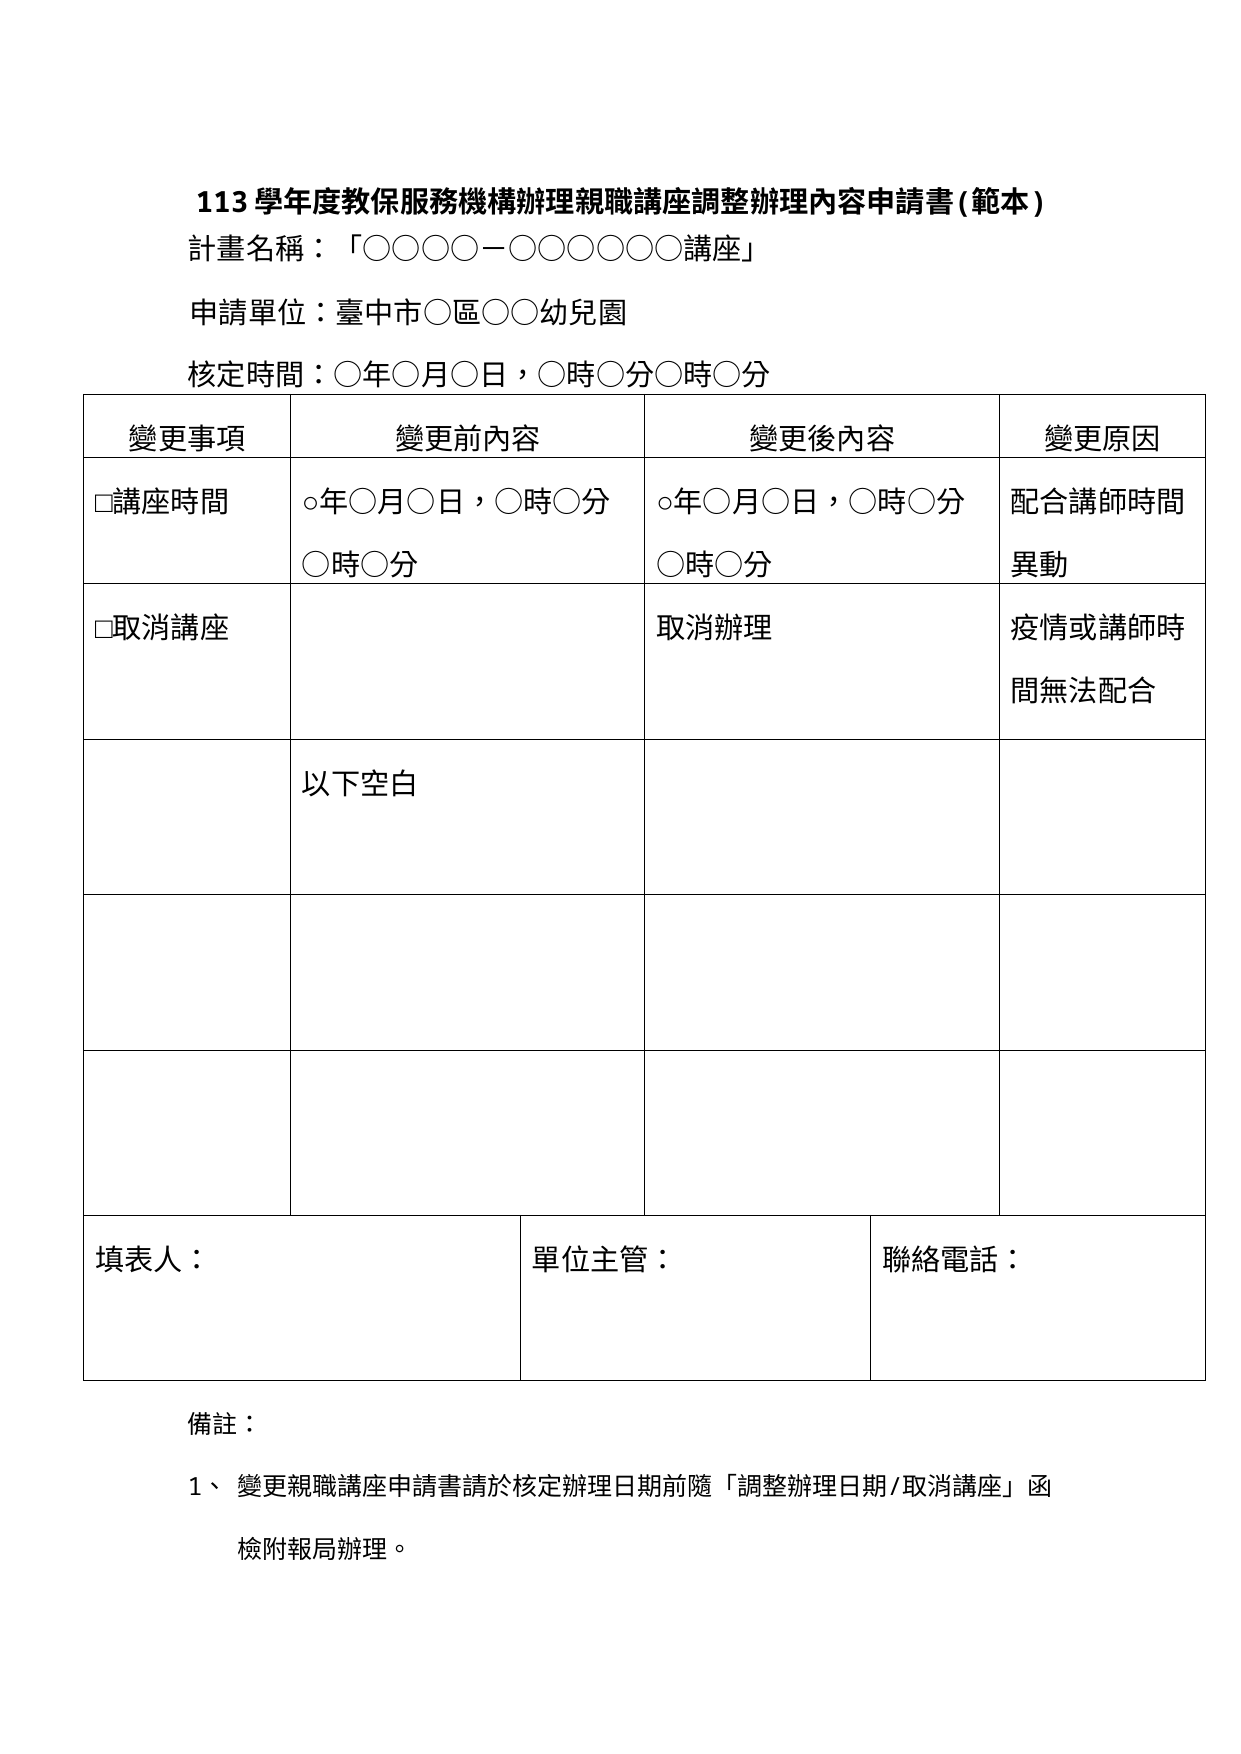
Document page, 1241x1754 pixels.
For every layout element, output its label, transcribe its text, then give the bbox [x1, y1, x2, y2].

table_cell [645, 740, 999, 894]
table_cell [84, 1051, 290, 1215]
table_header 變更原因 [1000, 395, 1205, 457]
list 變更親職講座申請書請於核定辦理日期前隨「調整辦理日期/取消講座」函 [187, 1443, 1053, 1506]
text 檢附報局辦理。 [237, 1506, 1053, 1568]
table_cell ○年○月○日，○時○分○時○分 [291, 458, 644, 583]
table_cell 單位主管： [521, 1216, 870, 1379]
table_cell 填表人： [84, 1216, 520, 1379]
table_cell [1000, 1051, 1205, 1215]
text 備註： [187, 1381, 1053, 1443]
table_header 變更事項 [84, 395, 290, 457]
table_cell 以下空白 [291, 740, 644, 894]
text 計畫名稱：「○○○○－○○○○○○講座」 [187, 221, 1053, 269]
table_cell ○年○月○日，○時○分○時○分 [645, 458, 999, 583]
table_cell [84, 740, 290, 894]
table_cell [291, 584, 644, 739]
text 申請單位：臺中市○區○○幼兒園 [131, 269, 1053, 331]
table_cell 取消辦理 [645, 584, 999, 739]
table_cell 疫情或講師時間無法配合 [1000, 584, 1205, 739]
text 核定時間：○年○月○日，○時○分○時○分 [187, 331, 1053, 394]
table_cell [645, 1051, 999, 1215]
table_cell [84, 895, 290, 1050]
table_cell □取消講座 [84, 584, 290, 739]
table_header 變更前內容 [291, 395, 644, 457]
table_cell 聯絡電話： [871, 1216, 1205, 1379]
table_cell □講座時間 [84, 458, 290, 583]
table_cell [645, 895, 999, 1050]
table_header 變更後內容 [645, 395, 999, 457]
table_cell [1000, 895, 1205, 1050]
table_cell [291, 895, 644, 1050]
text 113學年度教保服務機構辦理親職講座調整辦理內容申請書(範本) [131, 158, 1053, 221]
table_cell 配合講師時間異動 [1000, 458, 1205, 583]
table_cell [1000, 740, 1205, 894]
table_cell [291, 1051, 644, 1215]
